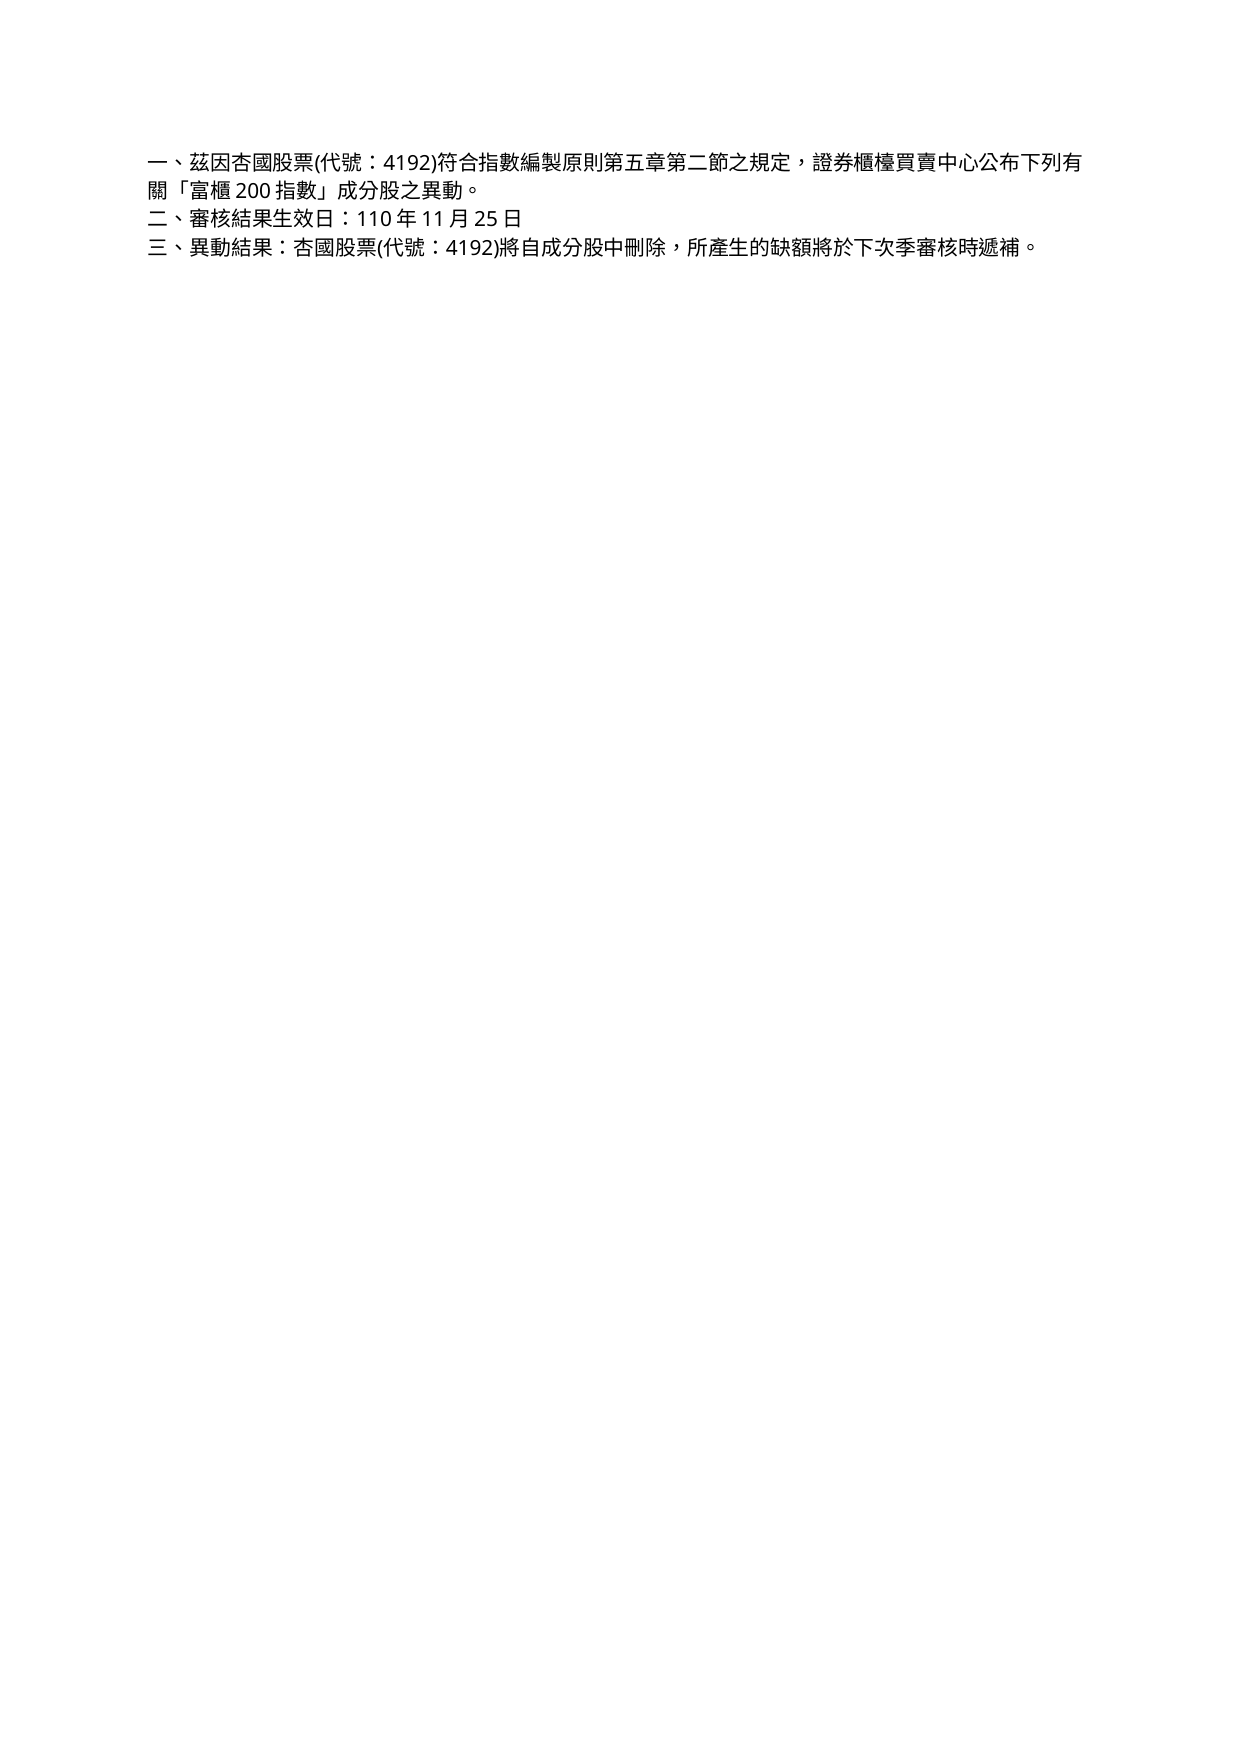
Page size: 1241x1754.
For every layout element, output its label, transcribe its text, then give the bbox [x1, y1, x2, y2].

text 三、異動結果：杏國股票(代號：4192)將自成分股中刪除，所產生的缺額將於下次季審核時遞補。 [148, 233, 1092, 261]
text 二、審核結果生效日：110年11月25日 [148, 204, 1092, 233]
text 一、茲因杏國股票(代號：4192)符合指數編製原則第五章第二節之規定，證券櫃檯買賣中心公布下列有關「富櫃200指數」成分股之異動。 [148, 148, 1092, 204]
